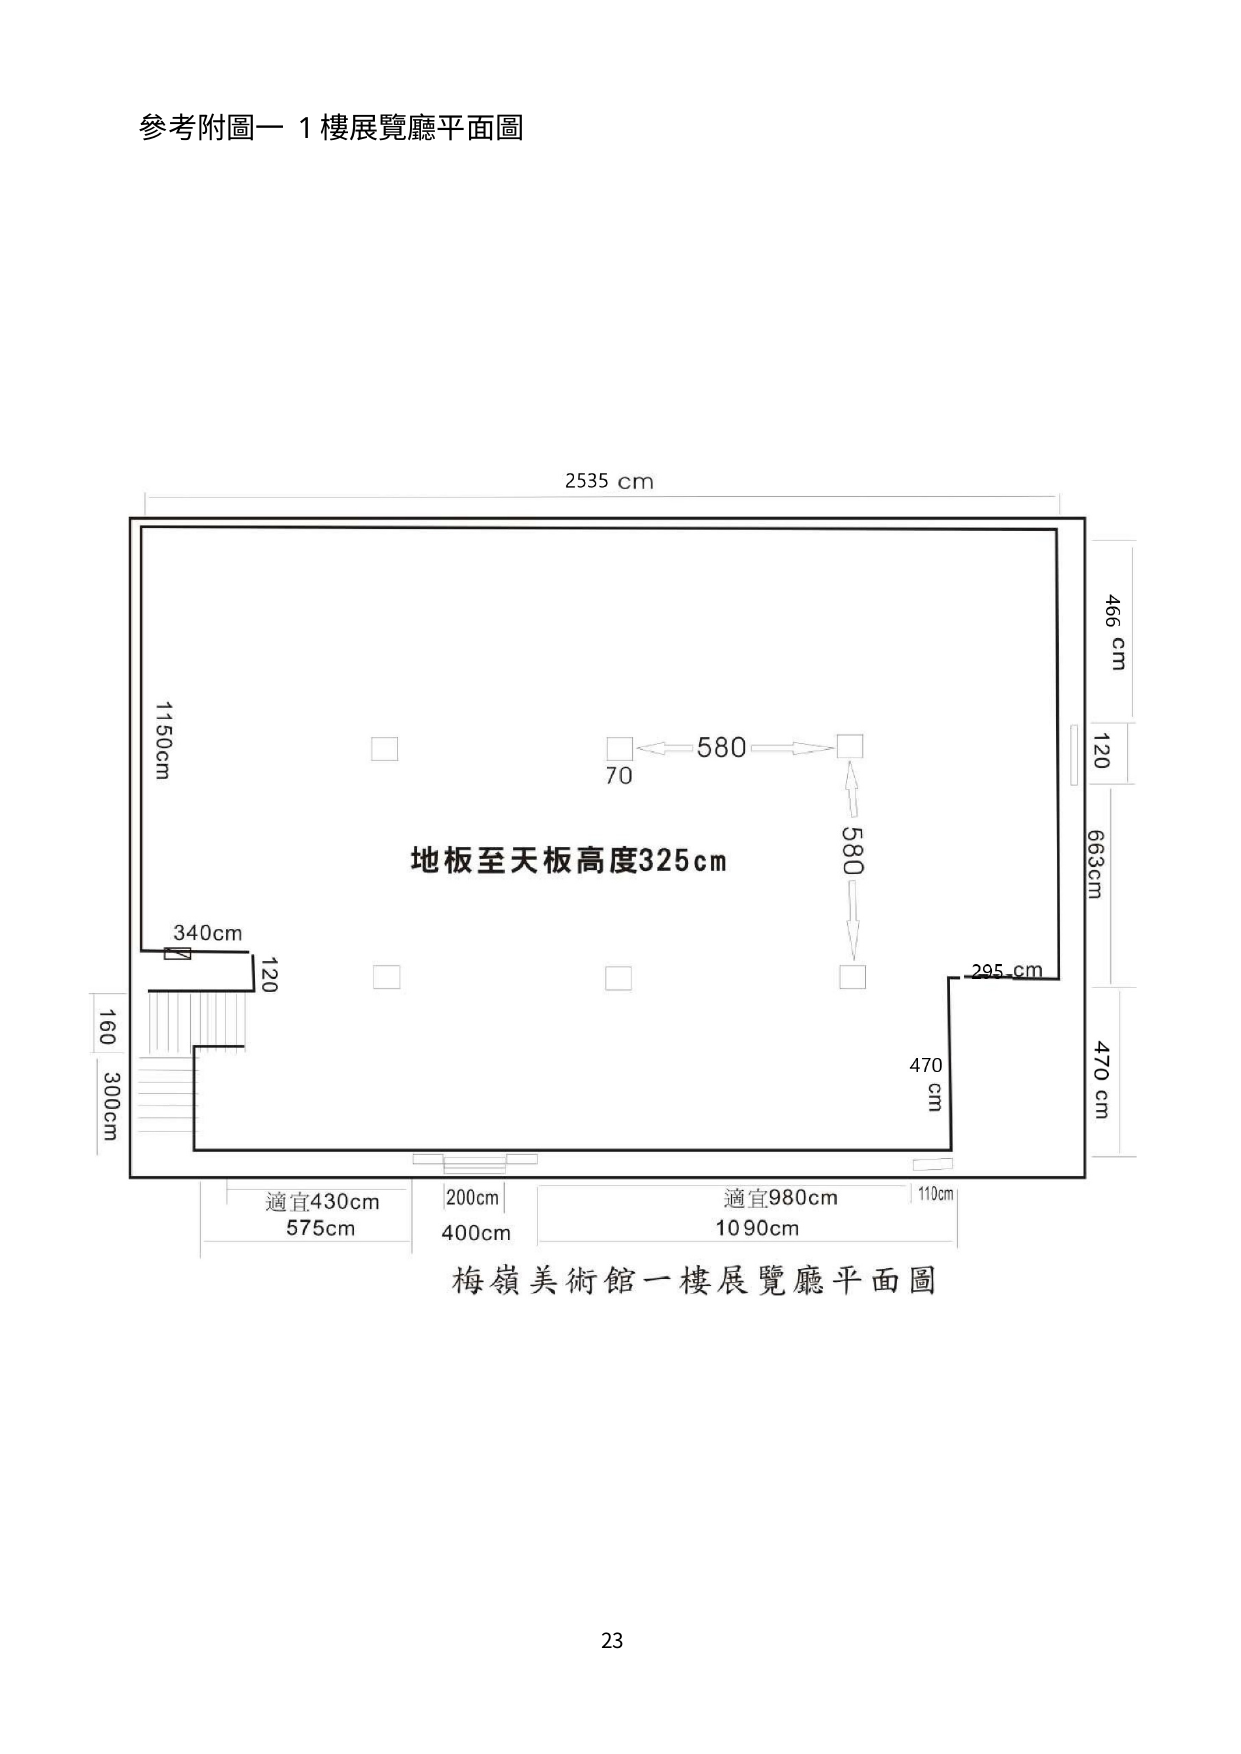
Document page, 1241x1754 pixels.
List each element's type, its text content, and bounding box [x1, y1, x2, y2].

text 參考附圖一 1樓展覽廳平面圖 [139, 105, 1114, 147]
picture [88, 381, 1137, 1349]
